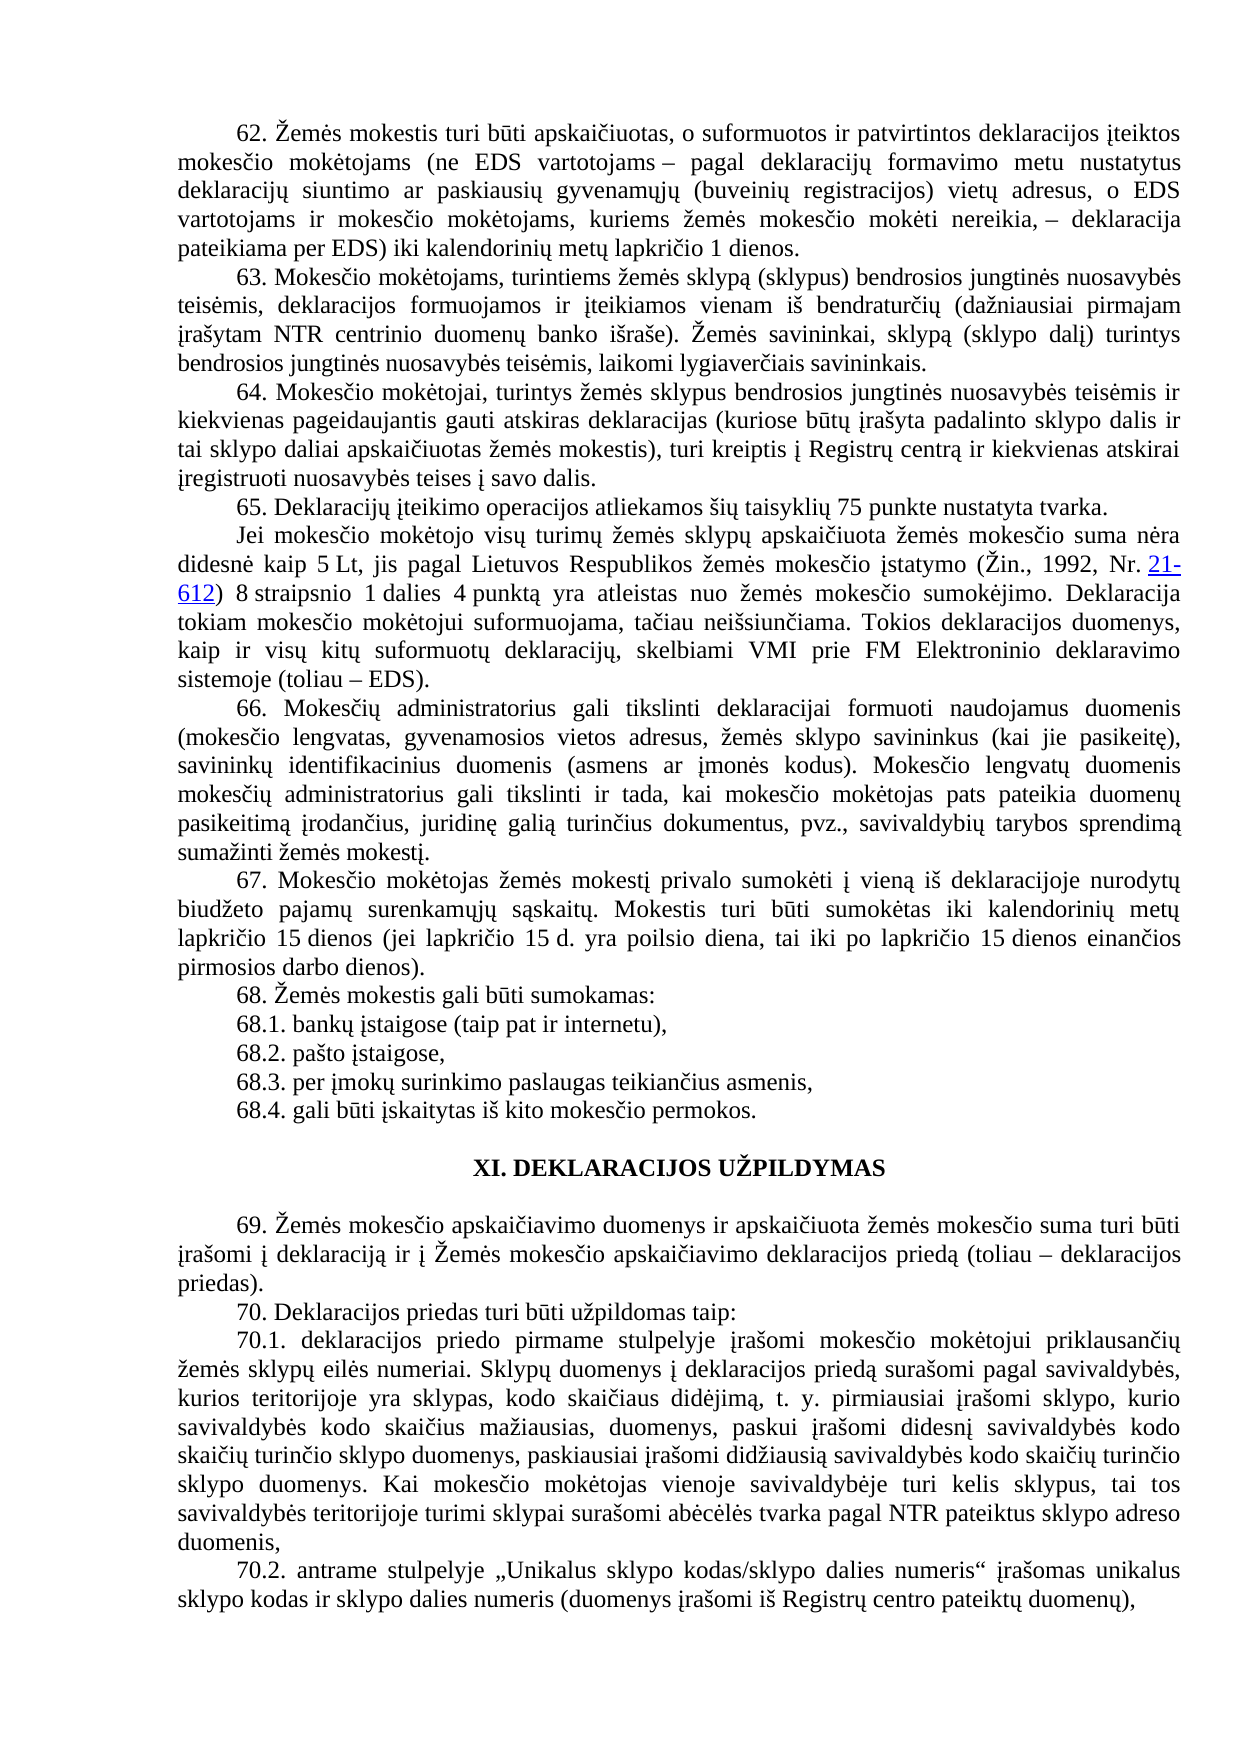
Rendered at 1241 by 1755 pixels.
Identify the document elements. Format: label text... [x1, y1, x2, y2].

text 70.2. antrame stulpelyje „Unikalus sklypo kodas/sklypo dalies numeris“ įrašomas unikalus sklypo kodas ir sklypo dalies numeris (duomenys įrašomi iš Registrų centro pateiktų duomenų), [177, 1556, 1181, 1613]
text 68.3. per įmokų surinkimo paslaugas teikiančius asmenis, [177, 1067, 1181, 1096]
text 66. Mokesčių administratorius gali tikslinti deklaracijai formuoti naudojamus duomenis (mokesčio lengvatas, gyvenamosios vietos adresus, žemės sklypo savininkus (kai jie pasikeitę), savininkų identifikacinius duomenis (asmens ar įmonės kodus). Mokesčio lengvatų duomenis mokesčių administratorius gali tikslinti ir tada, kai mokesčio mokėtojas pats pateikia duomenų pasikeitimą įrodančius, juridinę galią turinčius dokumentus, pvz., savivaldybių tarybos sprendimą sumažinti žemės mokestį. [177, 693, 1181, 866]
text 68.4. gali būti įskaitytas iš kito mokesčio permokos. [177, 1096, 1181, 1124]
text 68.1. bankų įstaigose (taip pat ir internetu), [177, 1009, 1181, 1038]
text 70. Deklaracijos priedas turi būti užpildomas taip: [177, 1297, 1181, 1326]
text 65. Deklaracijų įteikimo operacijos atliekamos šių taisyklių 75 punkte nustatyta tvarka. [177, 492, 1181, 521]
text Jei mokesčio mokėtojo visų turimų žemės sklypų apskaičiuota žemės mokesčio suma nėra didesnė kaip 5 Lt, jis pagal Lietuvos Respublikos žemės mokesčio įstatymo (Žin., 1992, Nr. 21-612) 8 straipsnio 1 dalies 4 punktą yra atleistas nuo žemės mokesčio sumokėjimo. Deklaracija tokiam mokesčio mokėtojui suformuojama, tačiau neišsiunčiama. Tokios deklaracijos duomenys, kaip ir visų kitų suformuotų deklaracijų, skelbiami VMI prie FM Elektroninio deklaravimo sistemoje (toliau – EDS). [177, 521, 1181, 693]
text 70.1. deklaracijos priedo pirmame stulpelyje įrašomi mokesčio mokėtojui priklausančių žemės sklypų eilės numeriai. Sklypų duomenys į deklaracijos priedą surašomi pagal savivaldybės, kurios teritorijoje yra sklypas, kodo skaičiaus didėjimą, t. y. pirmiausiai įrašomi sklypo, kurio savivaldybės kodo skaičius mažiausias, duomenys, paskui įrašomi didesnį savivaldybės kodo skaičių turinčio sklypo duomenys, paskiausiai įrašomi didžiausią savivaldybės kodo skaičių turinčio sklypo duomenys. Kai mokesčio mokėtojas vienoje savivaldybėje turi kelis sklypus, tai tos savivaldybės teritorijoje turimi sklypai surašomi abėcėlės tvarka pagal NTR pateiktus sklypo adreso duomenis, [177, 1326, 1181, 1556]
text XI. DEKLARACIJOS UŽPILDYMAS [177, 1153, 1181, 1182]
text 68. Žemės mokestis gali būti sumokamas: [177, 981, 1181, 1009]
text 67. Mokesčio mokėtojas žemės mokestį privalo sumokėti į vieną iš deklaracijoje nurodytų biudžeto pajamų surenkamųjų sąskaitų. Mokestis turi būti sumokėtas iki kalendorinių metų lapkričio 15 dienos (jei lapkričio 15 d. yra poilsio diena, tai iki po lapkričio 15 dienos einančios pirmosios darbo dienos). [177, 866, 1181, 981]
text 68.2. pašto įstaigose, [177, 1038, 1181, 1067]
text 62. Žemės mokestis turi būti apskaičiuotas, o suformuotos ir patvirtintos deklaracijos įteiktos mokesčio mokėtojams (ne EDS vartotojams – pagal deklaracijų formavimo metu nustatytus deklaracijų siuntimo ar paskiausių gyvenamųjų (buveinių registracijos) vietų adresus, o EDS vartotojams ir mokesčio mokėtojams, kuriems žemės mokesčio mokėti nereikia, – deklaracija pateikiama per EDS) iki kalendorinių metų lapkričio 1 dienos. [177, 118, 1181, 262]
text 64. Mokesčio mokėtojai, turintys žemės sklypus bendrosios jungtinės nuosavybės teisėmis ir kiekvienas pageidaujantis gauti atskiras deklaracijas (kuriose būtų įrašyta padalinto sklypo dalis ir tai sklypo daliai apskaičiuotas žemės mokestis), turi kreiptis į Registrų centrą ir kiekvienas atskirai įregistruoti nuosavybės teises į savo dalis. [177, 377, 1181, 492]
text 63. Mokesčio mokėtojams, turintiems žemės sklypą (sklypus) bendrosios jungtinės nuosavybės teisėmis, deklaracijos formuojamos ir įteikiamos vienam iš bendraturčių (dažniausiai pirmajam įrašytam NTR centrinio duomenų banko išraše). Žemės savininkai, sklypą (sklypo dalį) turintys bendrosios jungtinės nuosavybės teisėmis, laikomi lygiaverčiais savininkais. [177, 262, 1181, 377]
text 69. Žemės mokesčio apskaičiavimo duomenys ir apskaičiuota žemės mokesčio suma turi būti įrašomi į deklaraciją ir į Žemės mokesčio apskaičiavimo deklaracijos priedą (toliau – deklaracijos priedas). [177, 1211, 1181, 1297]
